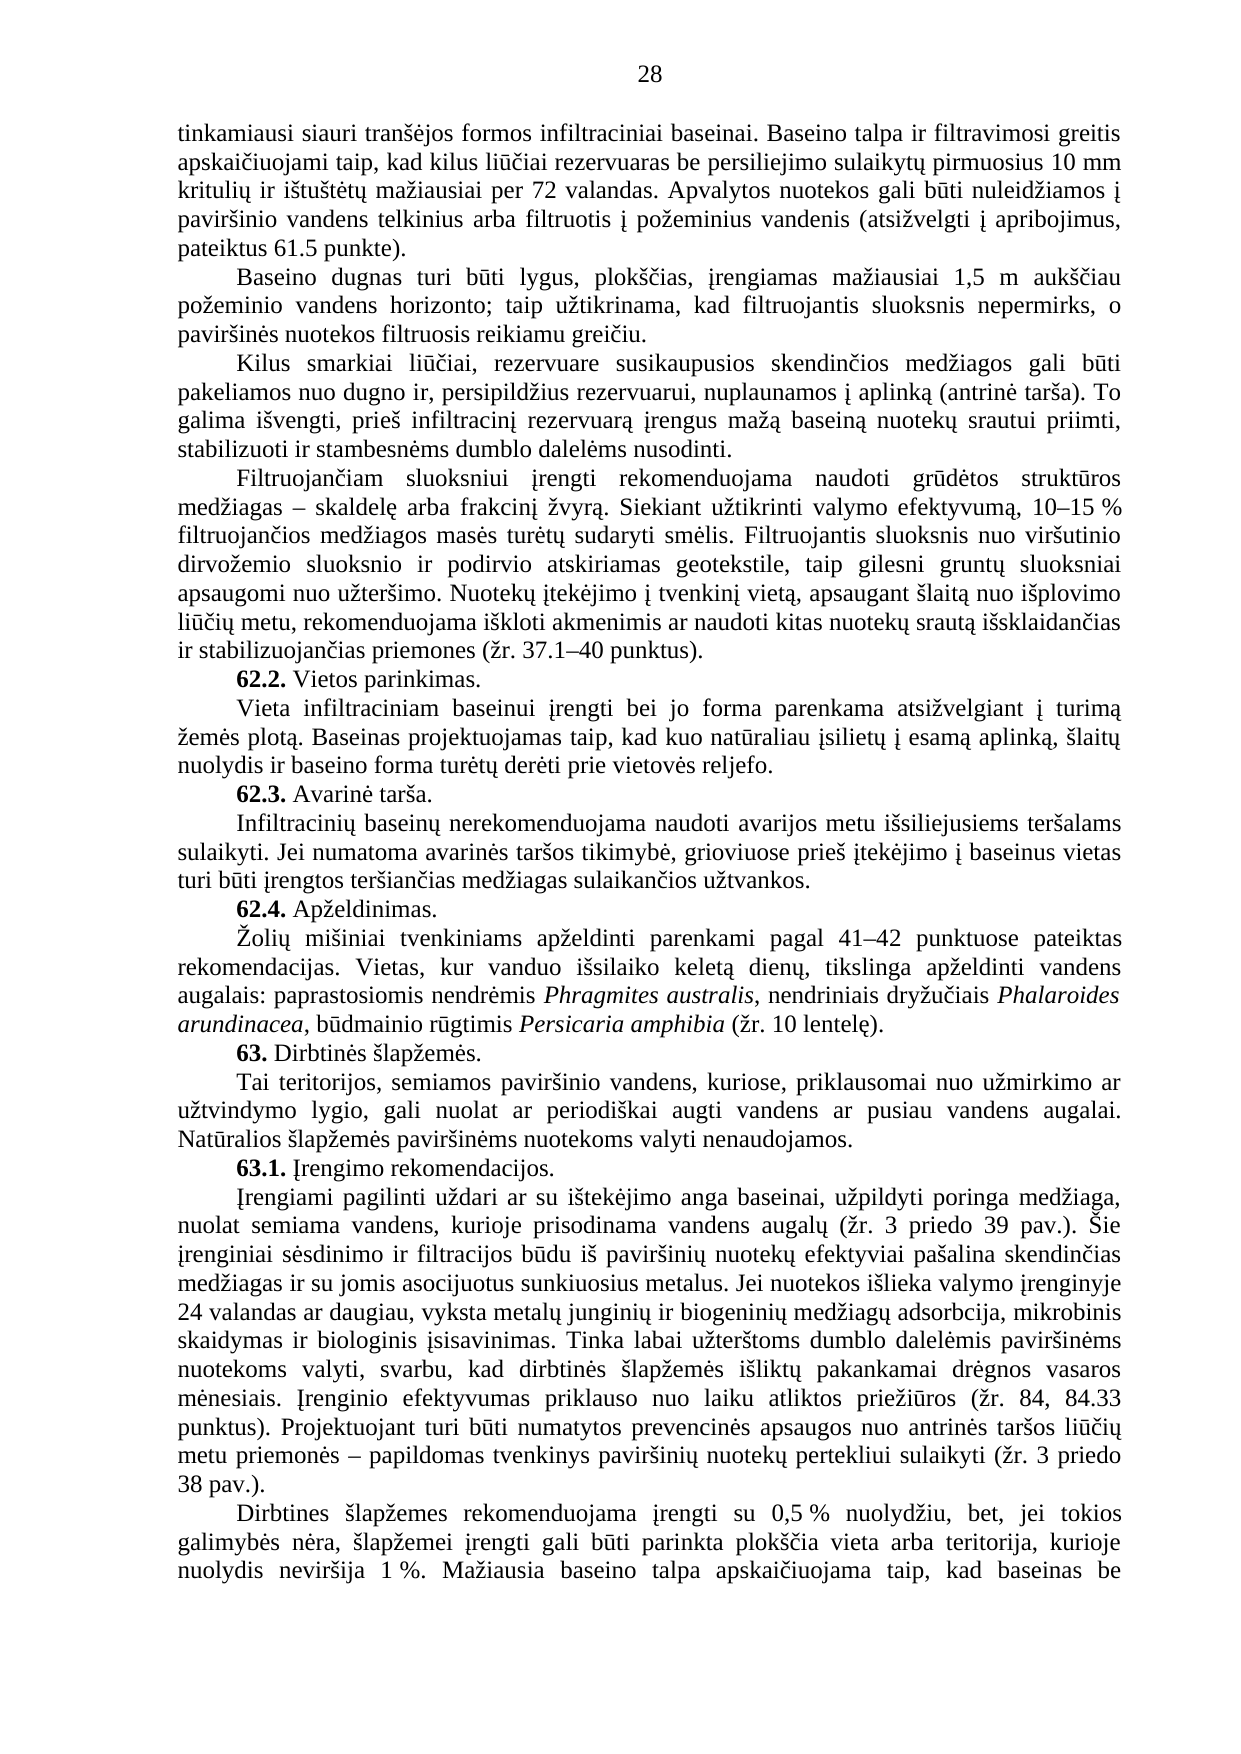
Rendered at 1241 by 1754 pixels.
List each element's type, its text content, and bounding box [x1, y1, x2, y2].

text Infiltracinių baseinų nerekomenduojama naudoti avarijos metu išsiliejusiems teršalams sulaikyti. Jei numatoma avarinės taršos tikimybė, grioviuose prieš įtekėjimo į baseinus vietas turi būti įrengtos teršiančias medžiagas sulaikančios užtvankos. [177, 808, 1122, 894]
text Kilus smarkiai liūčiai, rezervuare susikaupusios skendinčios medžiagos gali būti pakeliamos nuo dugno ir, persipildžius rezervuarui, nuplaunamos į aplinką (antrinė tarša). To galima išvengti, prieš infiltracinį rezervuarą įrengus mažą baseiną nuotekų srautui priimti, stabilizuoti ir stambesnėms dumblo dalelėms nusodinti. [177, 348, 1122, 463]
text Filtruojančiam sluoksniui įrengti rekomenduojama naudoti grūdėtos struktūros medžiagas – skaldelę arba frakcinį žvyrą. Siekiant užtikrinti valymo efektyvumą, 10–15 % filtruojančios medžiagos masės turėtų sudaryti smėlis. Filtruojantis sluoksnis nuo viršutinio dirvožemio sluoksnio ir podirvio atskiriamas geotekstile, taip gilesni gruntų sluoksniai apsaugomi nuo užteršimo. Nuotekų įtekėjimo į tvenkinį vietą, apsaugant šlaitą nuo išplovimo liūčių metu, rekomenduojama iškloti akmenimis ar naudoti kitas nuotekų srautą išsklaidančias ir stabilizuojančias priemones (žr. 37.1–40 punktus). [177, 463, 1122, 664]
text Žolių mišiniai tvenkiniams apželdinti parenkami pagal 41–42 punktuose pateiktas rekomendacijas. Vietas, kur vanduo išsilaiko keletą dienų, tikslinga apželdinti vandens augalais: paprastosiomis nendrėmis Phragmites australis, nendriniais dryžučiais Phalaroides arundinacea, būdmainio rūgtimis Persicaria amphibia (žr. 10 lentelę). [177, 923, 1122, 1038]
text 63. Dirbtinės šlapžemės. [177, 1038, 1122, 1067]
text Tai teritorijos, semiamos paviršinio vandens, kuriose, priklausomai nuo užmirkimo ar užtvindymo lygio, gali nuolat ar periodiškai augti vandens ar pusiau vandens augalai. Natūralios šlapžemės paviršinėms nuotekoms valyti nenaudojamos. [177, 1067, 1122, 1153]
text Įrengiami pagilinti uždari ar su ištekėjimo anga baseinai, užpildyti poringa medžiaga, nuolat semiama vandens, kurioje prisodinama vandens augalų (žr. 3 priedo 39 pav.). Šie įrenginiai sėsdinimo ir filtracijos būdu iš paviršinių nuotekų efektyviai pašalina skendinčias medžiagas ir su jomis asocijuotus sunkiuosius metalus. Jei nuotekos išlieka valymo įrenginyje 24 valandas ar daugiau, vyksta metalų junginių ir biogeninių medžiagų adsorbcija, mikrobinis skaidymas ir biologinis įsisavinimas. Tinka labai užterštoms dumblo dalelėmis paviršinėms nuotekoms valyti, svarbu, kad dirbtinės šlapžemės išliktų pakankamai drėgnos vasaros mėnesiais. Įrenginio efektyvumas priklauso nuo laiku atliktos priežiūros (žr. 84, 84.33 punktus). Projektuojant turi būti numatytos prevencinės apsaugos nuo antrinės taršos liūčių metu priemonės – papildomas tvenkinys paviršinių nuotekų pertekliui sulaikyti (žr. 3 priedo 38 pav.). [177, 1182, 1122, 1498]
text Dirbtines šlapžemes rekomenduojama įrengti su 0,5 % nuolydžiu, bet, jei tokios galimybės nėra, šlapžemei įrengti gali būti parinkta plokščia vieta arba teritorija, kurioje nuolydis neviršija 1 %. Mažiausia baseino talpa apskaičiuojama taip, kad baseinas be [177, 1498, 1122, 1584]
text Baseino dugnas turi būti lygus, plokščias, įrengiamas mažiausiai 1,5 m aukščiau požeminio vandens horizonto; taip užtikrinama, kad filtruojantis sluoksnis nepermirks, o paviršinės nuotekos filtruosis reikiamu greičiu. [177, 262, 1122, 348]
text 62.2. Vietos parinkimas. [177, 664, 1122, 693]
text tinkamiausi siauri tranšėjos formos infiltraciniai baseinai. Baseino talpa ir filtravimosi greitis apskaičiuojami taip, kad kilus liūčiai rezervuaras be persiliejimo sulaikytų pirmuosius 10 mm kritulių ir ištuštėtų mažiausiai per 72 valandas. Apvalytos nuotekos gali būti nuleidžiamos į paviršinio vandens telkinius arba filtruotis į požeminius vandenis (atsižvelgti į apribojimus, pateiktus 61.5 punkte). [177, 118, 1122, 262]
text 62.4. Apželdinimas. [177, 894, 1122, 923]
text 63.1. Įrengimo rekomendacijos. [177, 1153, 1122, 1182]
text 62.3. Avarinė tarša. [177, 779, 1122, 808]
text Vieta infiltraciniam baseinui įrengti bei jo forma parenkama atsižvelgiant į turimą žemės plotą. Baseinas projektuojamas taip, kad kuo natūraliau įsilietų į esamą aplinką, šlaitų nuolydis ir baseino forma turėtų derėti prie vietovės reljefo. [177, 693, 1122, 779]
